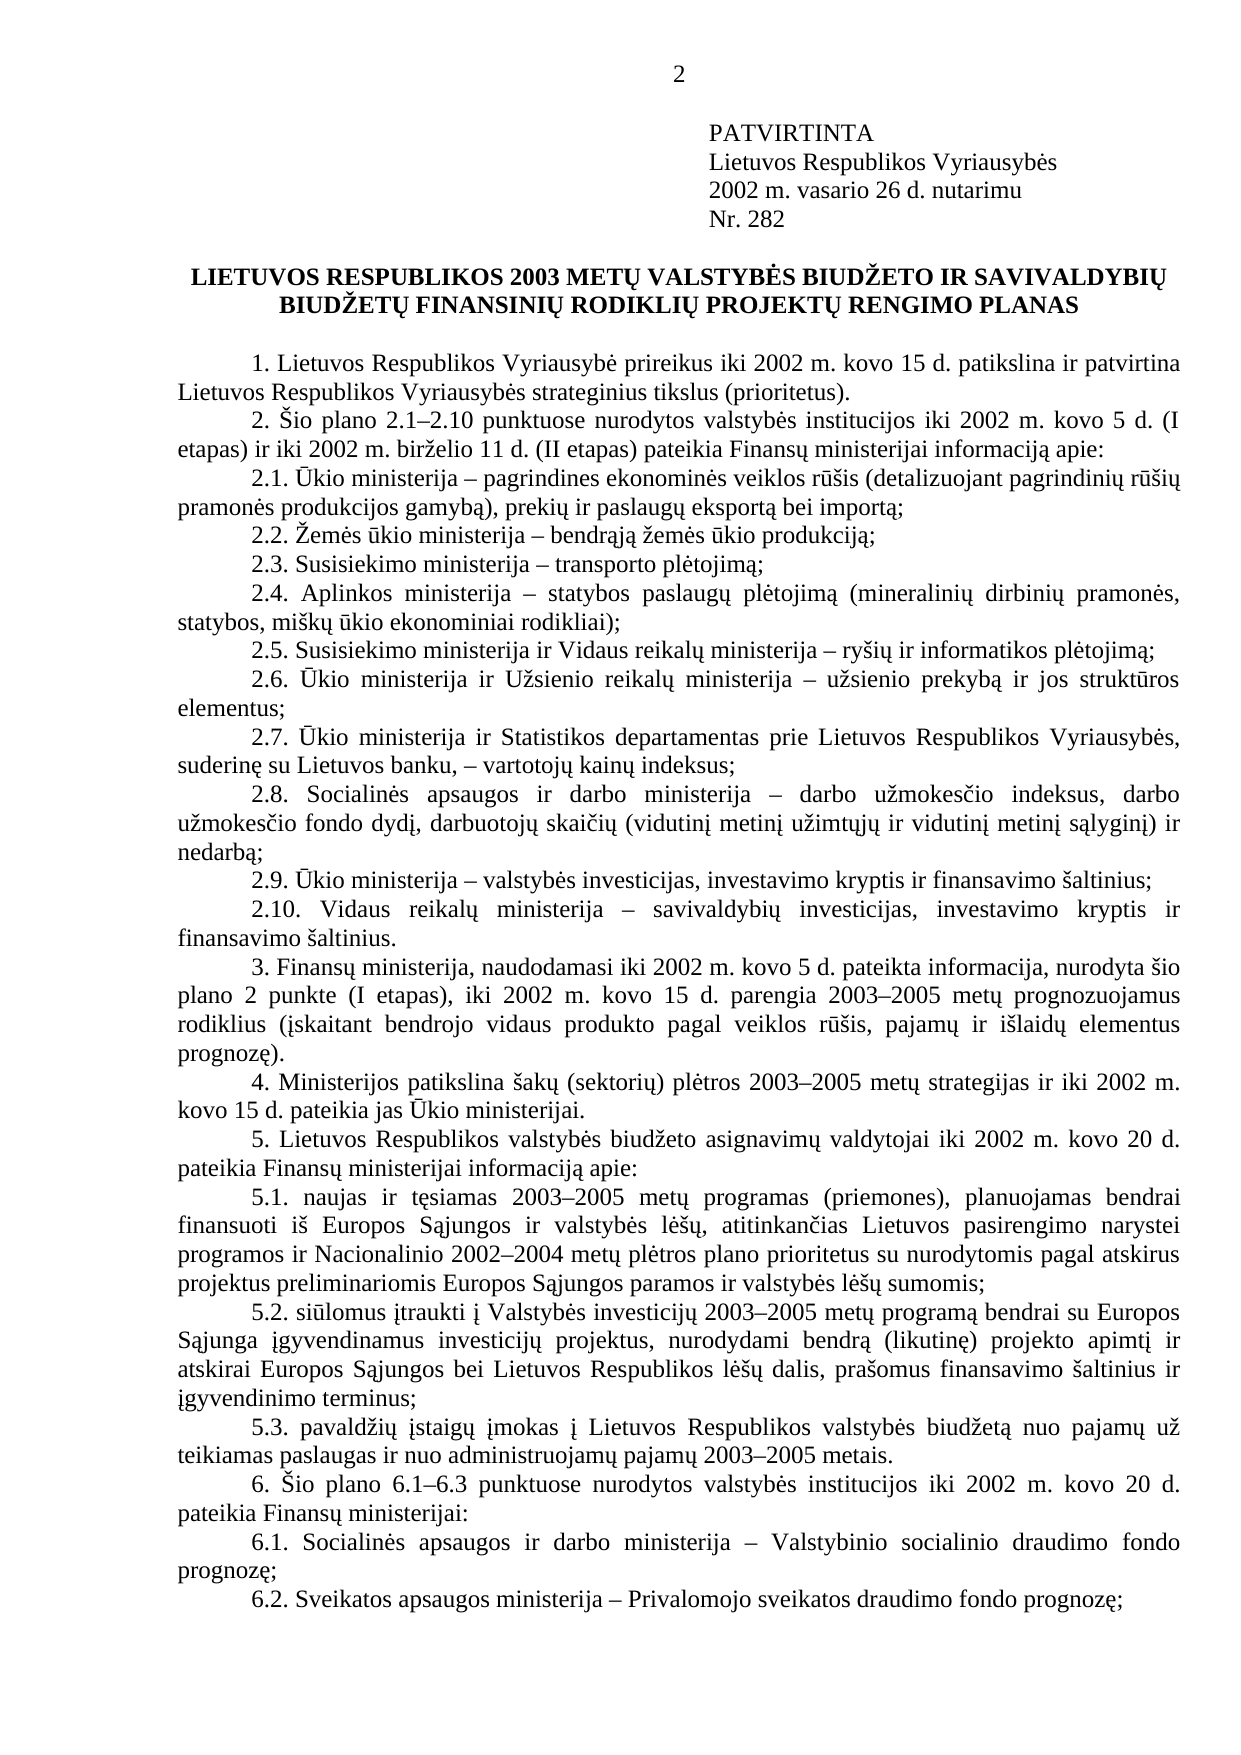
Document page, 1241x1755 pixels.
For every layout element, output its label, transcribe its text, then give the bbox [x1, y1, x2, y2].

text Lietuvos Respublikos Vyriausybės [177, 147, 1181, 176]
text 2.5. Susisiekimo ministerija ir Vidaus reikalų ministerija – ryšių ir informatikos plėtojimą; [177, 636, 1181, 664]
text 2002 m. vasario 26 d. nutarimu [177, 176, 1181, 204]
text 6.2. Sveikatos apsaugos ministerija – Privalomojo sveikatos draudimo fondo prognozę; [177, 1584, 1181, 1613]
text 6.1. Socialinės apsaugos ir darbo ministerija – Valstybinio socialinio draudimo fondo prognozę; [177, 1527, 1181, 1584]
text 5.1. naujas ir tęsiamas 2003–2005 metų programas (priemones), planuojamas bendrai finansuoti iš Europos Sąjungos ir valstybės lėšų, atitinkančias Lietuvos pasirengimo narystei programos ir Nacionalinio 2002–2004 metų plėtros plano prioritetus su nurodytomis pagal atskirus projektus preliminariomis Europos Sąjungos paramos ir valstybės lėšų sumomis; [177, 1182, 1181, 1297]
text BIUDŽETŲ FINANSINIŲ RODIKLIŲ PROJEKTŲ RENGIMO PLANAS [177, 291, 1181, 319]
text 2.7. Ūkio ministerija ir Statistikos departamentas prie Lietuvos Respublikos Vyriausybės, suderinę su Lietuvos banku, – vartotojų kainų indeksus; [177, 722, 1181, 779]
text 2.1. Ūkio ministerija – pagrindines ekonominės veiklos rūšis (detalizuojant pagrindinių rūšių pramonės produkcijos gamybą), prekių ir paslaugų eksportą bei importą; [177, 463, 1181, 521]
text 1. Lietuvos Respublikos Vyriausybė prireikus iki 2002 m. kovo 15 d. patikslina ir patvirtina Lietuvos Respublikos Vyriausybės strateginius tikslus (prioritetus). [177, 348, 1181, 406]
text 6. Šio plano 6.1–6.3 punktuose nurodytos valstybės institucijos iki 2002 m. kovo 20 d. pateikia Finansų ministerijai: [177, 1469, 1181, 1527]
text 2.8. Socialinės apsaugos ir darbo ministerija – darbo užmokesčio indeksus, darbo užmokesčio fondo dydį, darbuotojų skaičių (vidutinį metinį užimtųjų ir vidutinį metinį sąlyginį) ir nedarbą; [177, 779, 1181, 866]
text 2.10. Vidaus reikalų ministerija – savivaldybių investicijas, investavimo kryptis ir finansavimo šaltinius. [177, 894, 1181, 952]
text 5.3. pavaldžių įstaigų įmokas į Lietuvos Respublikos valstybės biudžetą nuo pajamų už teikiamas paslaugas ir nuo administruojamų pajamų 2003–2005 metais. [177, 1412, 1181, 1469]
text 2.3. Susisiekimo ministerija – transporto plėtojimą; [177, 549, 1181, 578]
text 5.2. siūlomus įtraukti į Valstybės investicijų 2003–2005 metų programą bendrai su Europos Sąjunga įgyvendinamus investicijų projektus, nurodydami bendrą (likutinę) projekto apimtį ir atskirai Europos Sąjungos bei Lietuvos Respublikos lėšų dalis, prašomus finansavimo šaltinius ir įgyvendinimo terminus; [177, 1297, 1181, 1412]
text Nr. 282 [177, 204, 1181, 233]
text 5. Lietuvos Respublikos valstybės biudžeto asignavimų valdytojai iki 2002 m. kovo 20 d. pateikia Finansų ministerijai informaciją apie: [177, 1124, 1181, 1182]
text 2.6. Ūkio ministerija ir Užsienio reikalų ministerija – užsienio prekybą ir jos struktūros elementus; [177, 664, 1181, 722]
text 2.2. Žemės ūkio ministerija – bendrąją žemės ūkio produkciją; [177, 521, 1181, 549]
text LIETUVOS RESPUBLIKOS 2003 METŲ VALSTYBĖS BIUDŽETO IR SAVIVALDYBIŲ [177, 262, 1181, 291]
text 4. Ministerijos patikslina šakų (sektorių) plėtros 2003–2005 metų strategijas ir iki 2002 m. kovo 15 d. pateikia jas Ūkio ministerijai. [177, 1067, 1181, 1124]
text PATVIRTINTA [177, 118, 1181, 147]
text 2. Šio plano 2.1–2.10 punktuose nurodytos valstybės institucijos iki 2002 m. kovo 5 d. (I etapas) ir iki 2002 m. birželio 11 d. (II etapas) pateikia Finansų ministerijai informaciją apie: [177, 406, 1181, 463]
text 2.4. Aplinkos ministerija – statybos paslaugų plėtojimą (mineralinių dirbinių pramonės, statybos, miškų ūkio ekonominiai rodikliai); [177, 578, 1181, 636]
text 2.9. Ūkio ministerija – valstybės investicijas, investavimo kryptis ir finansavimo šaltinius; [177, 866, 1181, 894]
text 3. Finansų ministerija, naudodamasi iki 2002 m. kovo 5 d. pateikta informacija, nurodyta šio plano 2 punkte (I etapas), iki 2002 m. kovo 15 d. parengia 2003–2005 metų prognozuojamus rodiklius (įskaitant bendrojo vidaus produkto pagal veiklos rūšis, pajamų ir išlaidų elementus prognozę). [177, 952, 1181, 1067]
